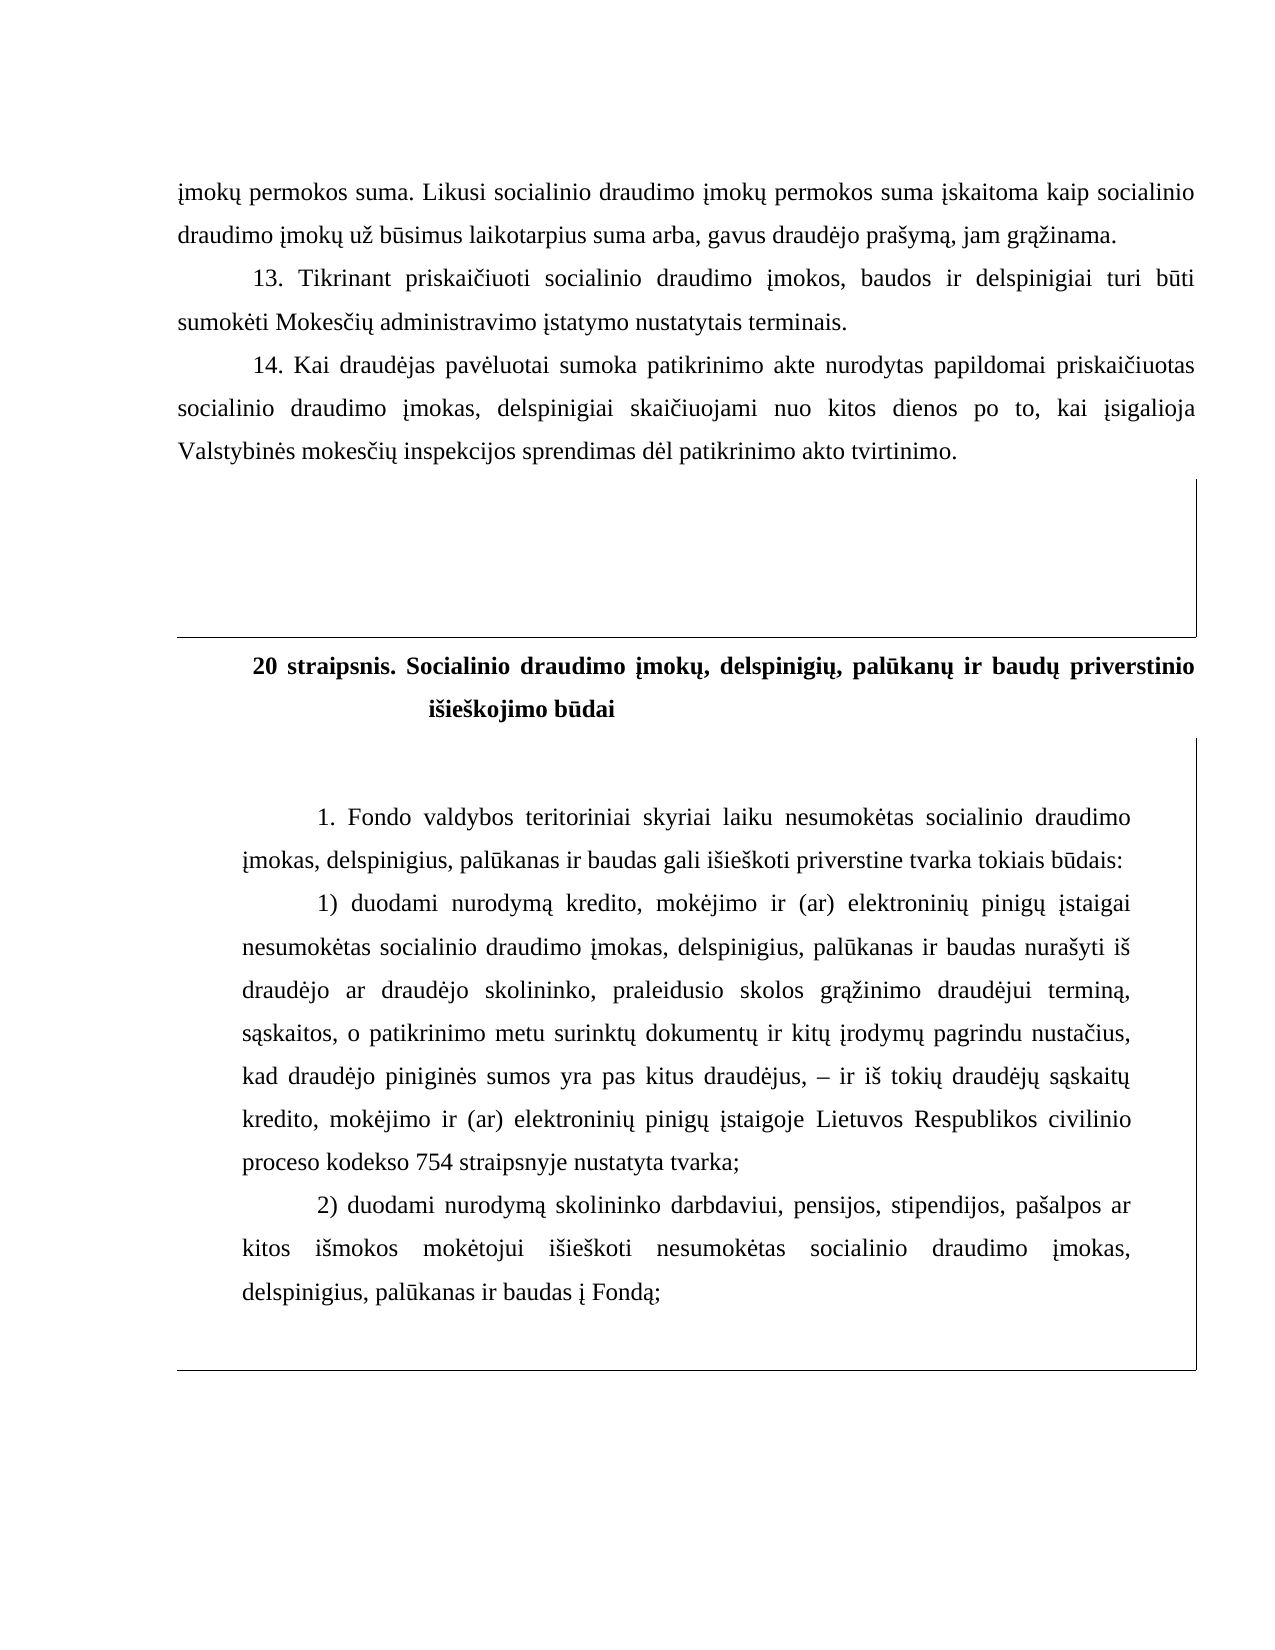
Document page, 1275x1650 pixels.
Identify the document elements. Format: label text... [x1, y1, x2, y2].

text 13. Tikrinant priskaičiuoti socialinio draudimo įmokos, baudos ir delspinigiai turi būti sumokėti Mokesčių administravimo įstatymo nustatytais terminais. [177, 263, 1196, 335]
text 20 straipsnis. Socialinio draudimo įmokų, delspinigių, palūkanų ir baudų priverstinio išieškojimo būdai [252, 651, 1196, 723]
text 14. Kai draudėjas pavėluotai sumoka patikrinimo akte nurodytas papildomai priskaičiuotas socialinio draudimo įmokas, delspinigiai skaičiuojami nuo kitos dienos po to, kai įsigalioja Valstybinės mokesčių inspekcijos sprendimas dėl patikrinimo akto tvirtinimo. [177, 350, 1196, 465]
text 2) duodami nurodymą skolininko darbdaviui, pensijos, stipendijos, pašalpos ar kitos išmokos mokėtojui išieškoti nesumokėtas socialinio draudimo įmokas, delspinigius, palūkanas ir baudas į Fondą; [177, 1126, 1196, 1370]
text 1) duodami nurodymą kredito, mokėjimo ir (ar) elektroninių pinigų įstaigai nesumokėtas socialinio draudimo įmokas, delspinigius, palūkanas ir baudas nurašyti iš draudėjo ar draudėjo skolininko, praleidusio skolos grąžinimo draudėjui terminą, sąskaitos, o patikrinimo metu surinktų dokumentų ir kitų įrodymų pagrindu nustačius, kad draudėjo piniginės sumos yra pas kitus draudėjus, – ir iš tokių draudėjų sąskaitų kredito, mokėjimo ir (ar) elektroninių pinigų įstaigoje Lietuvos Respublikos civilinio proceso kodekso 754 straipsnyje nustatyta tvarka; [177, 824, 1196, 1126]
text įmokų permokos suma. Likusi socialinio draudimo įmokų permokos suma įskaitoma kaip socialinio draudimo įmokų už būsimus laikotarpius suma arba, gavus draudėjo prašymą, jam grąžinama. [177, 177, 1196, 249]
text 1. Fondo valdybos teritoriniai skyriai laiku nesumokėtas socialinio draudimo įmokas, delspinigius, palūkanas ir baudas gali išieškoti priverstine tvarka tokiais būdais: [177, 738, 1196, 824]
